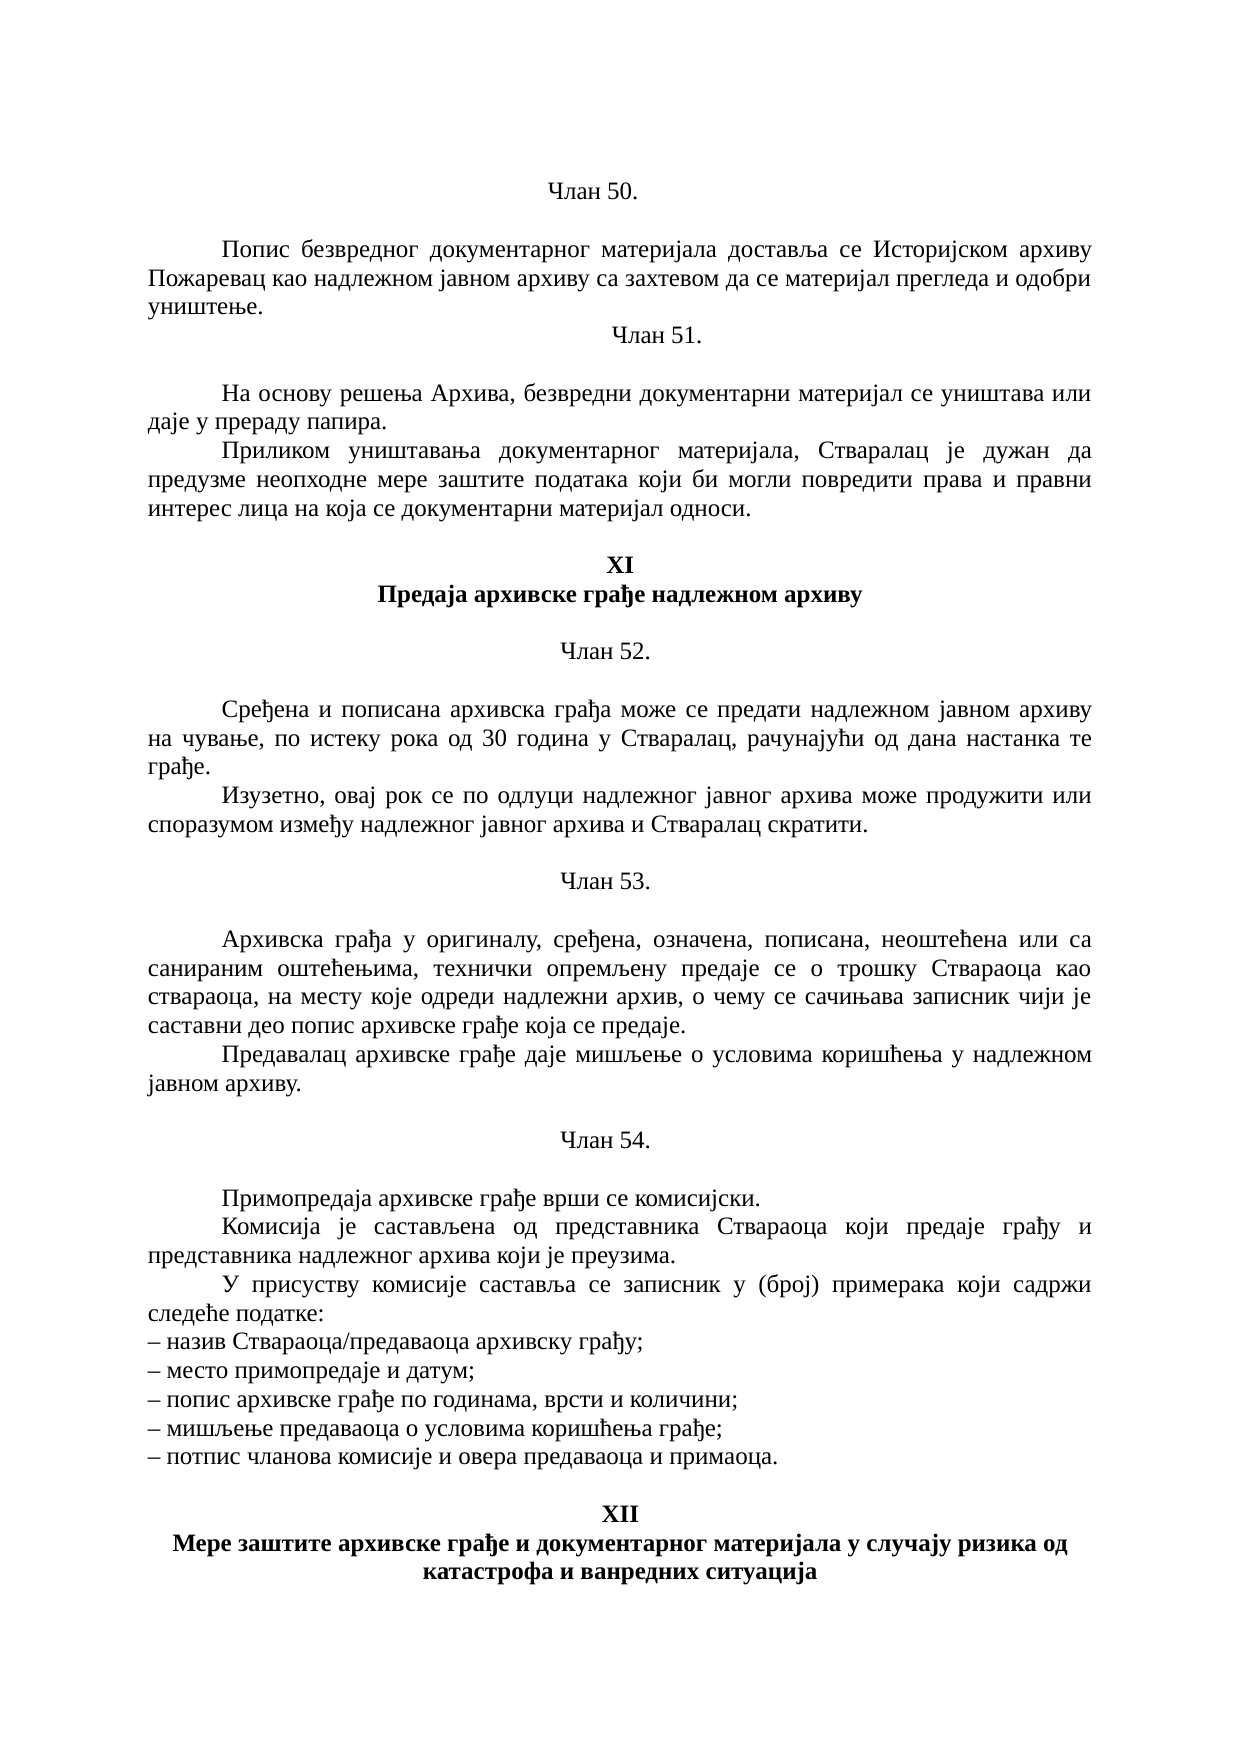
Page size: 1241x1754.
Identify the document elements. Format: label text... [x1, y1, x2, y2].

text Предавалац архивске грађе даје мишљење о условима коришћења у надлежном јавном архиву. [148, 1039, 1093, 1096]
text Члан 54. [443, 1125, 1093, 1154]
text Члан 53. [443, 866, 1093, 895]
text – попис архивске грађе по годинама, врсти и количини; [148, 1384, 1093, 1413]
text – мишљење предаваоца о условима коришћења грађе; [148, 1413, 1093, 1441]
text Сређена и пописана архивска грађа може се предати надлежном јавном архиву на чување, по истеку рока од 30 година у Стваралац, рачунајући од дана настанка те грађе. [148, 694, 1093, 780]
text Изузетно, овај рок се по одлуци надлежног јавног архива може продужити или споразумом између надлежног јавног архива и Стваралац скратити. [148, 780, 1093, 838]
text Члан 52. [443, 636, 1093, 665]
text Члан 50. [443, 176, 1093, 205]
text У присуству комисије саставља се записник у (број) примерака који садржи следеће податке: [148, 1269, 1093, 1326]
text – назив Ствараоца/предаваоца архивску грађу; [148, 1326, 1093, 1355]
text Примопредаја архивске грађе врши се комисијски. [148, 1183, 1093, 1211]
text – потпис чланова комисије и овера предаваоца и примаоца. [148, 1441, 1093, 1470]
text Комисија је састављена од представника Ствараоца који предаје грађу и представника надлежног архива који је преузима. [148, 1211, 1093, 1269]
text Предаја архивске грађе надлежном архиву [148, 579, 1093, 608]
text XII [148, 1499, 1093, 1528]
text Попис безвредног документарног материјала доставља се Историјском архиву Пожаревац као надлежном јавном архиву са захтевом да се материјал прегледа и одобри уништење. [148, 234, 1093, 320]
text На основу решења Архива, безвредни документарни материјал се уништава или даје у прераду папира. [148, 378, 1093, 435]
text Архивска грађа у оригиналу, сређена, означена, пописана, неоштећена или са санираним оштећењима, технички опремљену предаје се о трошку Ствараоца као ствараоца, на месту које одреди надлежни архив, о чему се сачињава записник чији је саставни део попис архивске грађе која се предаје. [148, 924, 1093, 1039]
text Приликом уништавања документарног материјала, Стваралац је дужан да предузме неопходне мере заштите података који би могли повредити права и правни интерес лица на која се документарни материјал односи. [148, 435, 1093, 521]
text Мере заштите архивске грађе и документарног материјала у случају ризика од катастрофа и ванредних ситуација [148, 1528, 1093, 1585]
text XI [148, 550, 1093, 579]
text – место примопредаје и датум; [148, 1355, 1093, 1384]
text Члан 51. [148, 320, 1093, 349]
